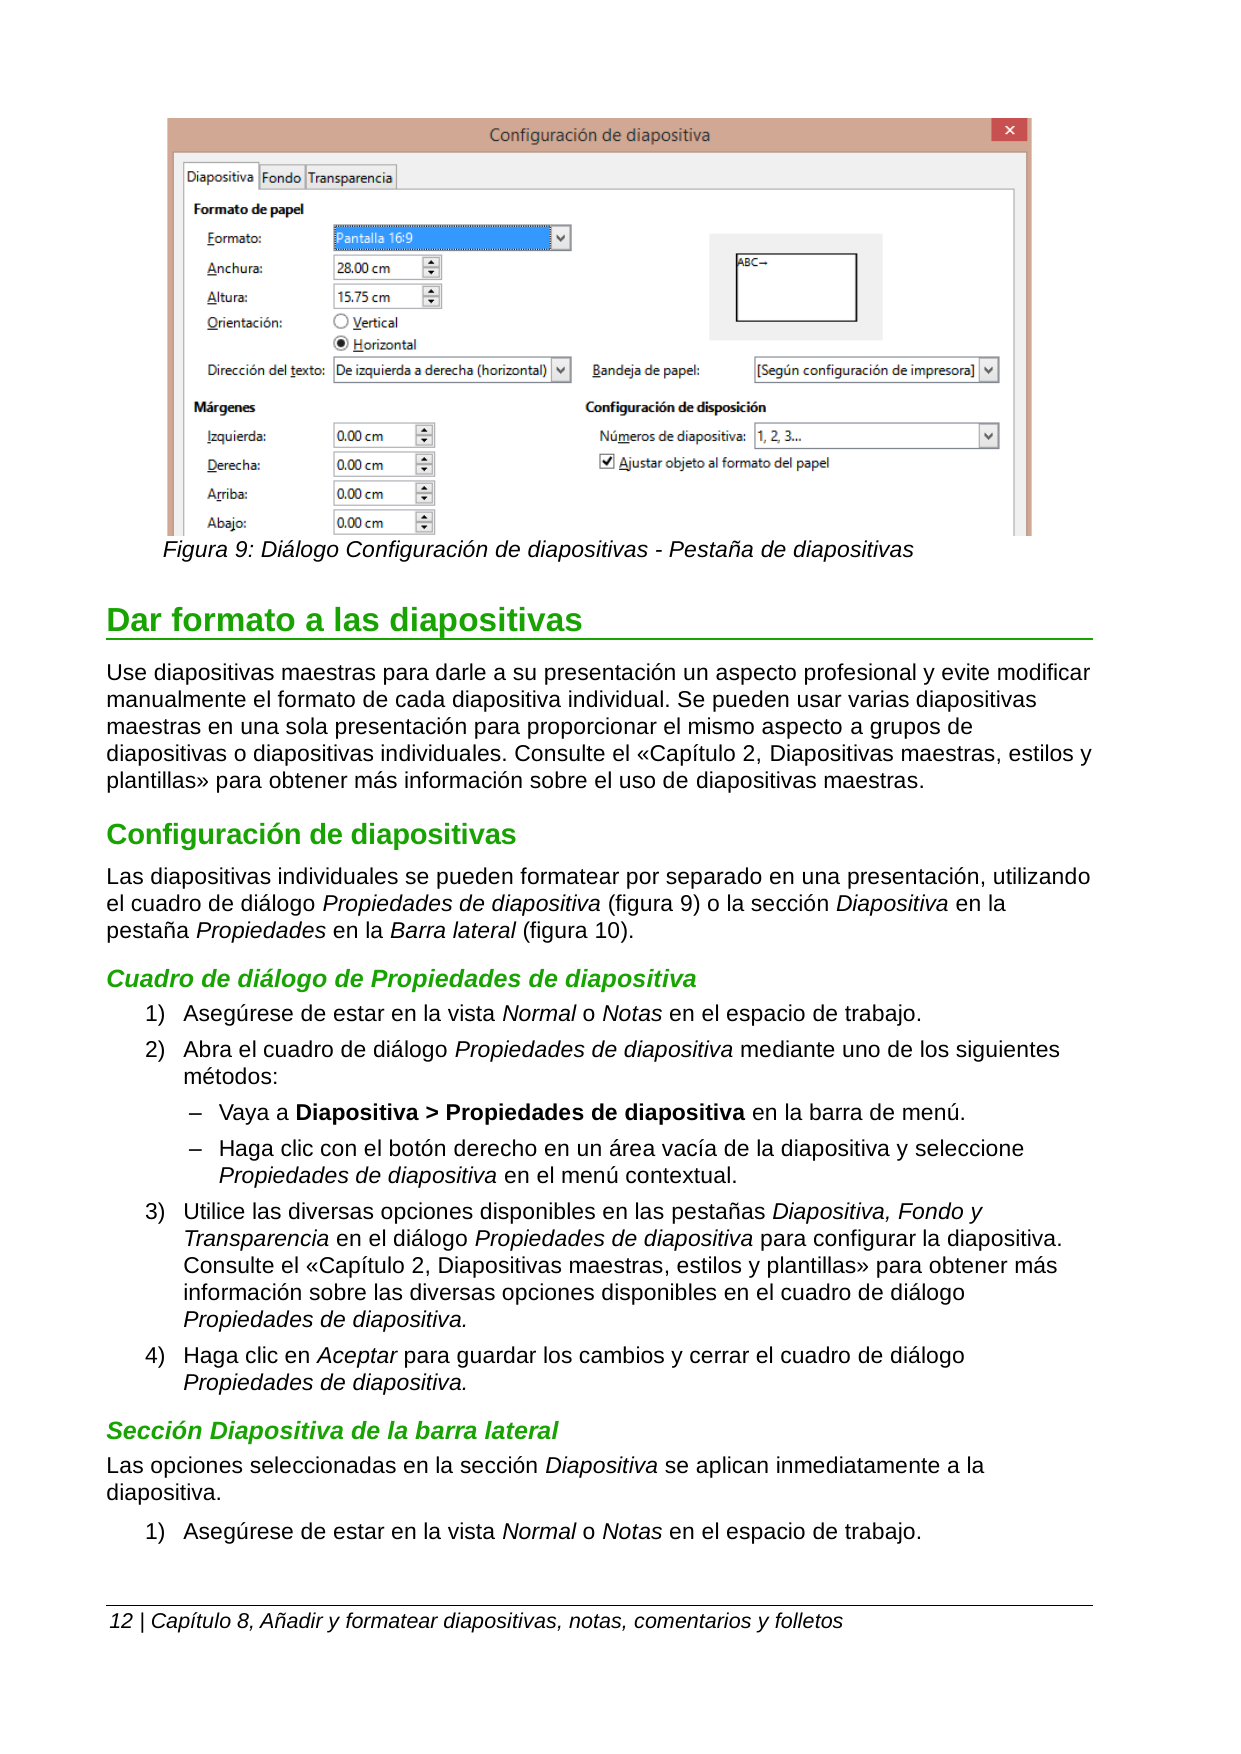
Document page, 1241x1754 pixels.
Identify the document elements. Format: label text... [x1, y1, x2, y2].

list Asegúrese de estar en la vista Normal o Notas en el espacio de trabajo. [165, 1518, 1093, 1545]
list Haga clic con el botón derecho en un área vacía de la diapositiva y seleccione Propiedades de diapositiva en el menú contextual. [189, 1134, 1093, 1188]
text Las opciones seleccionadas en la sección Diapositiva se aplican inmediatamente a la diapositiva. [106, 1451, 1093, 1505]
subtitle Dar formato a las diapositivas [106, 599, 1093, 638]
text Las diapositivas individuales se pueden formatear por separado en una presentación, utilizando el cuadro de diálogo Propiedades de diapositiva (figura 9) o la sección Diapositiva en la pestaña Propiedades en la Barra lateral (figura 10). [106, 862, 1093, 943]
subtitle Configuración de diapositivas [106, 817, 1093, 850]
subtitle Sección Diapositiva de la barra lateral [106, 1416, 1093, 1445]
list Abra el cuadro de diálogo Propiedades de diapositiva mediante uno de los siguientes métodos: [165, 1035, 1093, 1089]
text Figura 9: Diálogo Configuración de diapositivas - Pestaña de diapositivas [163, 118, 1036, 562]
list Vaya a Diapositiva > Propiedades de diapositiva en la barra de menú. [189, 1098, 1093, 1125]
list Utilice las diversas opciones disponibles en las pestañas Diapositiva, Fondo y Transparencia en el diálogo Propiedades de diapositiva para configurar la diapositiva. Consulte el «Capítulo 2, Diapositivas maestras, estilos y plantillas» para obtener más información sobre las diversas opciones disponibles en el cuadro de diálogo Propiedades de diapositiva. [165, 1197, 1093, 1332]
list Haga clic en Aceptar para guardar los cambios y cerrar el cuadro de diálogo Propiedades de diapositiva. [165, 1341, 1093, 1395]
text Use diapositivas maestras para darle a su presentación un aspecto profesional y evite modificar manualmente el formato de cada diapositiva individual. Se pueden usar varias diapositivas maestras en una sola presentación para proporcionar el mismo aspecto a grupos de diapositivas o diapositivas individuales. Consulte el «Capítulo 2, Diapositivas maestras, estilos y plantillas» para obtener más información sobre el uso de diapositivas maestras. [106, 658, 1093, 793]
subtitle Cuadro de diálogo de Propiedades de diapositiva [106, 964, 1093, 993]
list Asegúrese de estar en la vista Normal o Notas en el espacio de trabajo. [165, 999, 1093, 1026]
picture [167, 118, 1032, 536]
